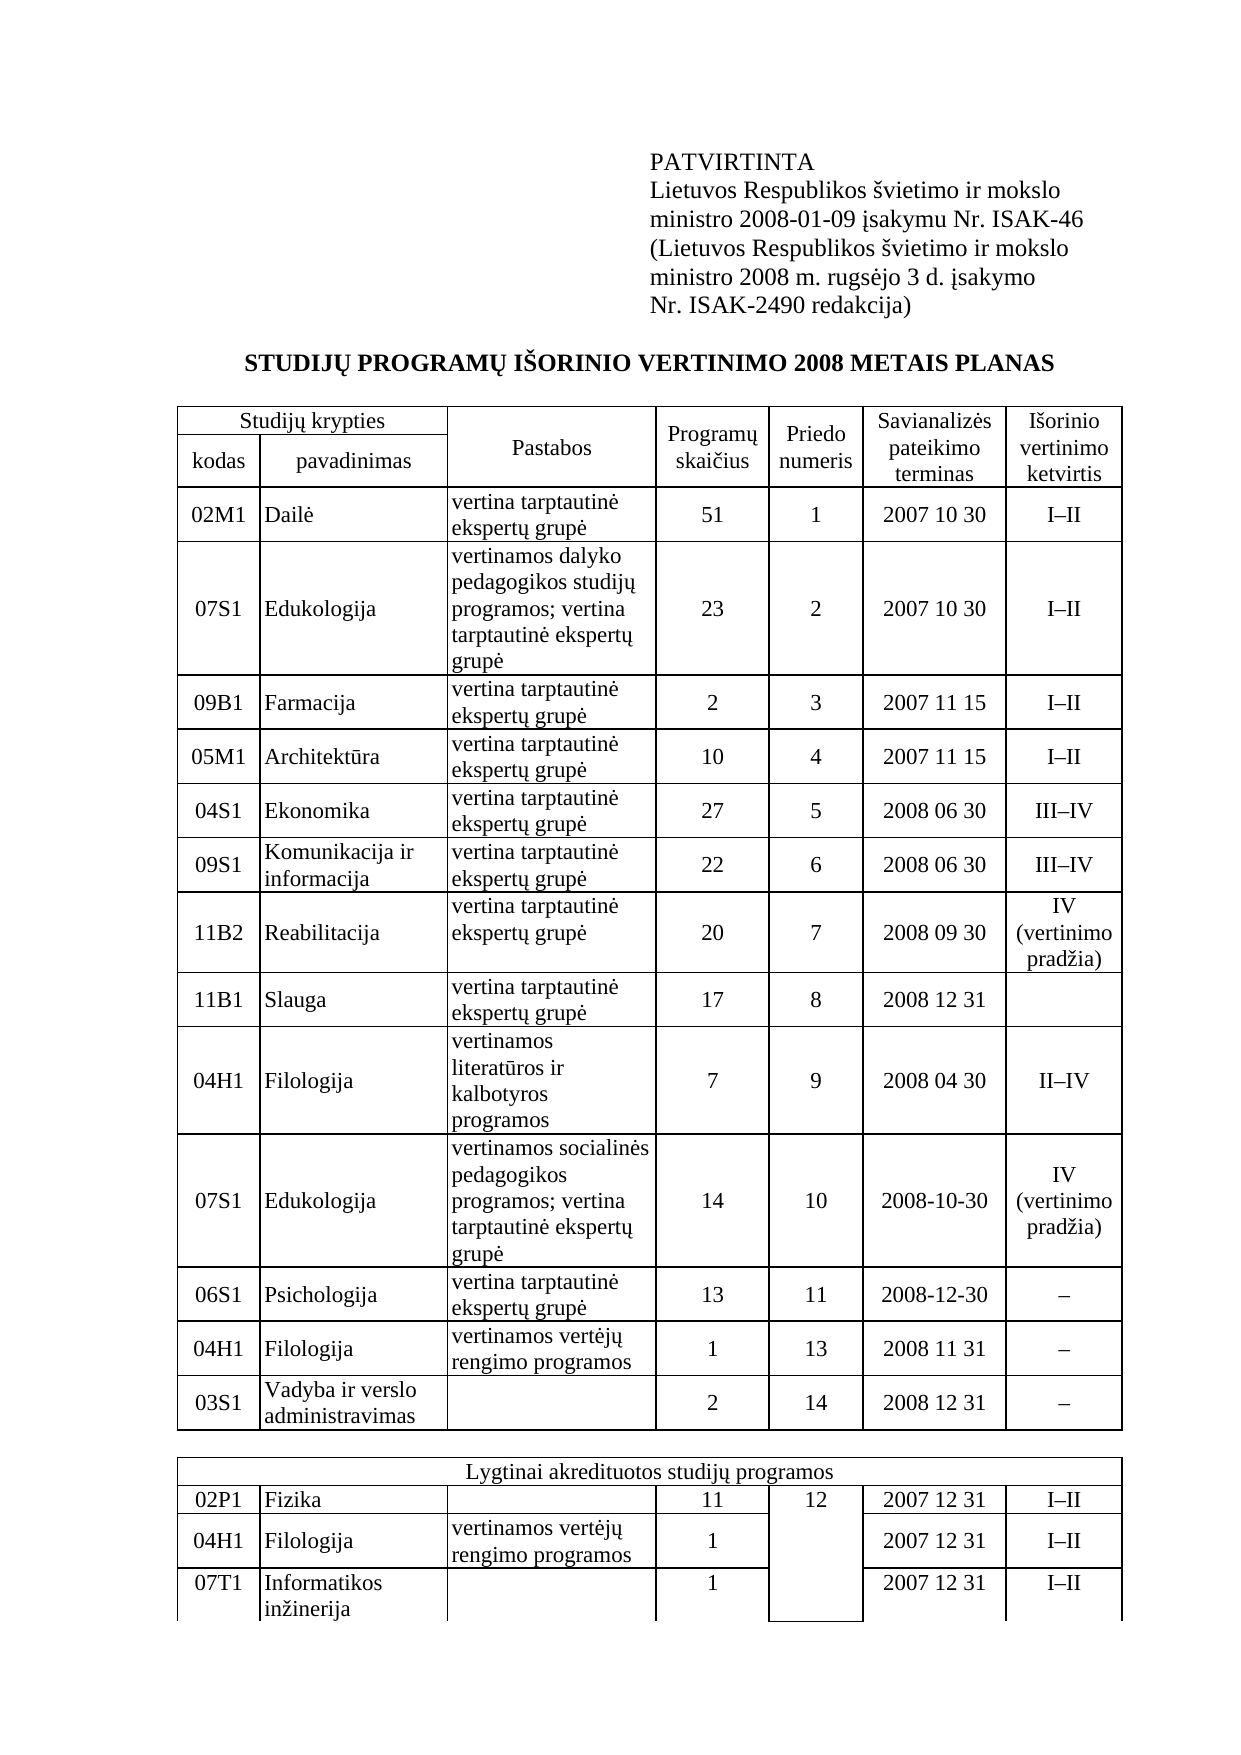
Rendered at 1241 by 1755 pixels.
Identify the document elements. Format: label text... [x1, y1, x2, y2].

table_cell 2007 12 31 [864, 1569, 1005, 1621]
table_cell vertina tarptautinė ekspertų grupė [448, 676, 655, 728]
table_cell Ekonomika [261, 784, 447, 837]
table_cell Filologija [261, 1322, 447, 1375]
table_cell [448, 1376, 655, 1429]
table_cell 7 [657, 1027, 768, 1133]
table_cell III–IV [1007, 784, 1121, 837]
table_cell 11 [770, 1268, 862, 1320]
table_cell 04H1 [178, 1322, 259, 1375]
table_cell 04H1 [178, 1027, 259, 1133]
table_header Studijų krypties [178, 407, 447, 433]
table_cell 2 [657, 676, 768, 728]
table_cell 2008 09 30 [864, 893, 1005, 972]
table_cell I–II [1007, 1514, 1121, 1567]
table_cell Architektūra [261, 730, 447, 782]
table_cell I–II [1007, 730, 1121, 782]
table_cell IV (vertinimo pradžia) [1007, 1135, 1121, 1266]
table_cell vertinamos literatūros ir kalbotyros programos [448, 1027, 655, 1133]
table_header Programų skaičius [657, 407, 768, 486]
table_cell 2008 12 31 [864, 973, 1005, 1026]
table_header Savianalizės pateikimo terminas [864, 407, 1005, 486]
table_cell vertinamos vertėjų rengimo programos [448, 1322, 655, 1375]
table_cell vertina tarptautinė ekspertų grupė [448, 1268, 655, 1320]
table_cell I–II [1007, 1486, 1121, 1513]
table_cell 5 [770, 784, 862, 837]
table_cell Edukologija [261, 542, 447, 674]
table_cell – [1007, 1376, 1121, 1429]
text STUDIJŲ PROGRAMŲ IŠORINIO VERTINIMO 2008 METAIS PLANAS [177, 348, 1122, 377]
table_cell 2007 11 15 [864, 730, 1005, 782]
table_cell 14 [657, 1135, 768, 1266]
table_cell 20 [657, 893, 768, 972]
table_cell III–IV [1007, 838, 1121, 891]
table_cell 51 [657, 488, 768, 541]
table_cell [177, 1431, 1122, 1457]
table_cell 23 [657, 542, 768, 674]
table_cell 4 [770, 730, 862, 782]
table_cell 2007 12 31 [864, 1486, 1005, 1513]
table_cell II–IV [1007, 1027, 1121, 1133]
table_cell 17 [657, 973, 768, 1026]
table_cell 04H1 [178, 1514, 259, 1567]
table_cell Informatikos inžinerija [261, 1569, 447, 1621]
table_cell 2007 11 15 [864, 676, 1005, 728]
table_cell pavadinimas [261, 435, 447, 486]
table_cell – [1007, 1322, 1121, 1375]
table_cell Lygtinai akredituotos studijų programos [178, 1458, 1121, 1485]
table_cell Komunikacija ir informacija [261, 838, 447, 891]
table_cell Farmacija [261, 676, 447, 728]
table_cell I–II [1007, 542, 1121, 674]
table_cell 2007 10 30 [864, 542, 1005, 674]
table_cell 07S1 [178, 1135, 259, 1266]
table_cell 1 [657, 1514, 768, 1567]
text (Lietuvos Respublikos švietimo ir mokslo ministro 2008 m. rugsėjo 3 d. įsakymo Nr. ISAK-2490 redakcija) [649, 233, 1122, 319]
table_cell 07S1 [178, 542, 259, 674]
table_cell IV (vertinimo pradžia) [1007, 893, 1121, 972]
table_cell vertina tarptautinė ekspertų grupė [448, 488, 655, 541]
table_cell 11B2 [178, 893, 259, 972]
table_cell Slauga [261, 973, 447, 1026]
table_cell 11 [657, 1486, 768, 1513]
table_cell 2008 12 31 [864, 1376, 1005, 1429]
table_cell 22 [657, 838, 768, 891]
table_cell 2 [657, 1376, 768, 1429]
table_cell 02M1 [178, 488, 259, 541]
table_cell Filologija [261, 1514, 447, 1567]
table_cell 09S1 [178, 838, 259, 891]
table_cell vertina tarptautinė ekspertų grupė [448, 893, 655, 972]
text PATVIRTINTA [649, 147, 1122, 176]
table_cell [448, 1486, 655, 1513]
table_cell I–II [1007, 676, 1121, 728]
table_cell 1 [770, 488, 862, 541]
table_cell Dailė [261, 488, 447, 541]
table_cell Psichologija [261, 1268, 447, 1320]
table_header Priedo numeris [770, 407, 862, 486]
table_cell 06S1 [178, 1268, 259, 1320]
table_cell Edukologija [261, 1135, 447, 1266]
table_cell vertinamos vertėjų rengimo programos [448, 1514, 655, 1567]
table_cell 3 [770, 676, 862, 728]
table_cell 7 [770, 893, 862, 972]
table_cell 2 [770, 542, 862, 674]
table_cell 2008-10-30 [864, 1135, 1005, 1266]
table_cell vertina tarptautinė ekspertų grupė [448, 838, 655, 891]
table_cell 12 [770, 1486, 862, 1621]
table_header Pastabos [448, 407, 655, 486]
table_cell 10 [657, 730, 768, 782]
table_cell 10 [770, 1135, 862, 1266]
table_cell 07T1 [178, 1569, 259, 1621]
table_header Išorinio vertinimo ketvirtis [1007, 407, 1121, 486]
table_cell 6 [770, 838, 862, 891]
table_cell 13 [657, 1268, 768, 1320]
table_cell 1 [657, 1569, 768, 1621]
table_cell I–II [1007, 1569, 1121, 1621]
table_cell 02P1 [178, 1486, 259, 1513]
table_cell Reabilitacija [261, 893, 447, 972]
table_cell 2008 04 30 [864, 1027, 1005, 1133]
table_cell Filologija [261, 1027, 447, 1133]
table_cell Vadyba ir verslo administravimas [261, 1376, 447, 1429]
table_cell 2007 12 31 [864, 1514, 1005, 1567]
table_cell vertina tarptautinė ekspertų grupė [448, 784, 655, 837]
table_cell kodas [178, 435, 259, 486]
table_cell – [1007, 1268, 1121, 1320]
table_cell 05M1 [178, 730, 259, 782]
table_cell 14 [770, 1376, 862, 1429]
table_cell vertina tarptautinė ekspertų grupė [448, 730, 655, 782]
table_cell 13 [770, 1322, 862, 1375]
table_cell [448, 1569, 655, 1621]
table_cell 9 [770, 1027, 862, 1133]
table_cell [1007, 973, 1121, 1026]
table_cell 2008 06 30 [864, 838, 1005, 891]
table_cell 27 [657, 784, 768, 837]
text Lietuvos Respublikos švietimo ir mokslo ministro 2008-01-09 įsakymu Nr. ISAK-46 [649, 176, 1122, 233]
table_cell 11B1 [178, 973, 259, 1026]
table_cell 8 [770, 973, 862, 1026]
table_cell I–II [1007, 488, 1121, 541]
table_cell vertinamos socialinės pedagogikos programos; vertina tarptautinė ekspertų grupė [448, 1135, 655, 1266]
table_cell 2008 06 30 [864, 784, 1005, 837]
table_cell vertina tarptautinė ekspertų grupė [448, 973, 655, 1026]
table_cell 2008 11 31 [864, 1322, 1005, 1375]
table_cell 04S1 [178, 784, 259, 837]
table_cell 1 [657, 1322, 768, 1375]
table_cell 2007 10 30 [864, 488, 1005, 541]
table_cell Fizika [261, 1486, 447, 1513]
table_cell vertinamos dalyko pedagogikos studijų programos; vertina tarptautinė ekspertų grupė [448, 542, 655, 674]
table_cell 2008-12-30 [864, 1268, 1005, 1320]
table_cell 09B1 [178, 676, 259, 728]
table_cell 03S1 [178, 1376, 259, 1429]
